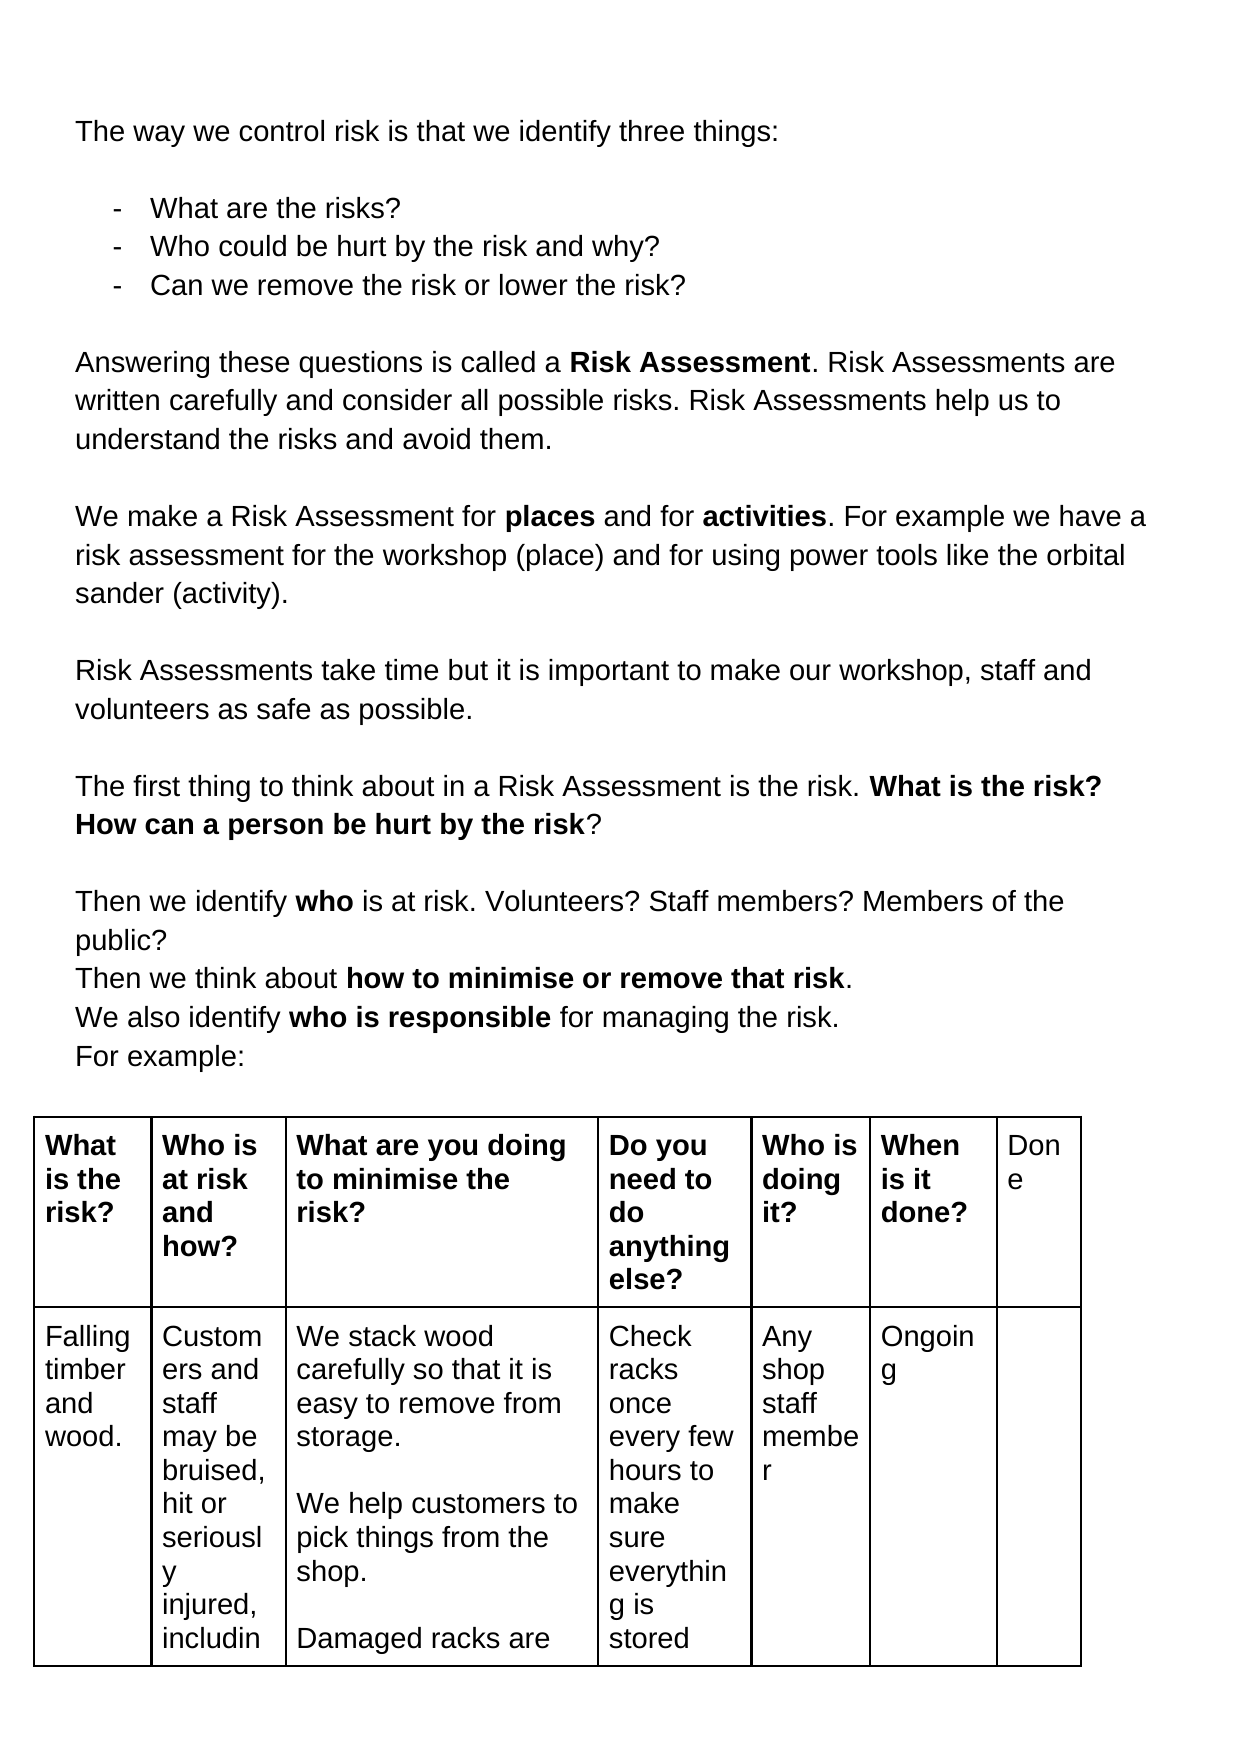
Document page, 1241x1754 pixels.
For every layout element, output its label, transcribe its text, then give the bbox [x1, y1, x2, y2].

list What are the risks? [112, 191, 1165, 224]
text The first thing to think about in a Risk Assessment is the risk. What is the risk? How can a person be hurt by the risk? [75, 769, 1165, 841]
table_header Who is at risk and how? [153, 1118, 285, 1306]
table_header What is the risk? [35, 1118, 150, 1306]
table_cell Customers and staff may be bruised, hit or seriously injured, includin [153, 1308, 285, 1664]
text Risk Assessments take time but it is important to make our workshop, staff and volunteers as safe as possible. [75, 653, 1165, 725]
table_header Who is doing it? [753, 1118, 869, 1306]
list Who could be hurt by the risk and why? [112, 229, 1165, 263]
table_cell [998, 1308, 1080, 1664]
table_header Done [998, 1118, 1080, 1306]
text For example: [75, 1038, 1165, 1072]
text The way we control risk is that we identify three things: [75, 113, 1165, 147]
table_cell We stack wood carefully so that it is easy to remove from storage. We help customers to pick things from the shop. Damaged racks are [287, 1308, 597, 1664]
table_cell Falling timber and wood. [35, 1308, 150, 1664]
table_header When is it done? [871, 1118, 996, 1306]
text We make a Risk Assessment for places and for activities. For example we have a risk assessment for the workshop (place) and for using power tools like the orbital sander (activity). [75, 499, 1165, 609]
text We also identify who is responsible for managing the risk. [75, 1000, 1165, 1033]
text Then we think about how to minimise or remove that risk. [75, 961, 1165, 995]
text Answering these questions is called a Risk Assessment. Risk Assessments are written carefully and consider all possible risks. Risk Assessments help us to understand the risks and avoid them. [75, 345, 1165, 455]
text Then we identify who is at risk. Volunteers? Staff members? Members of the public? [75, 884, 1165, 956]
table_cell Ongoing [871, 1308, 996, 1664]
table_cell Any shop staff member [753, 1308, 869, 1664]
table_cell Check racks once every few hours to make sure everything is stored [599, 1308, 750, 1664]
table_header What are you doing to minimise the risk? [287, 1118, 597, 1306]
table_header Do you need to do anything else? [599, 1118, 750, 1306]
list Can we remove the risk or lower the risk? [112, 268, 1165, 301]
